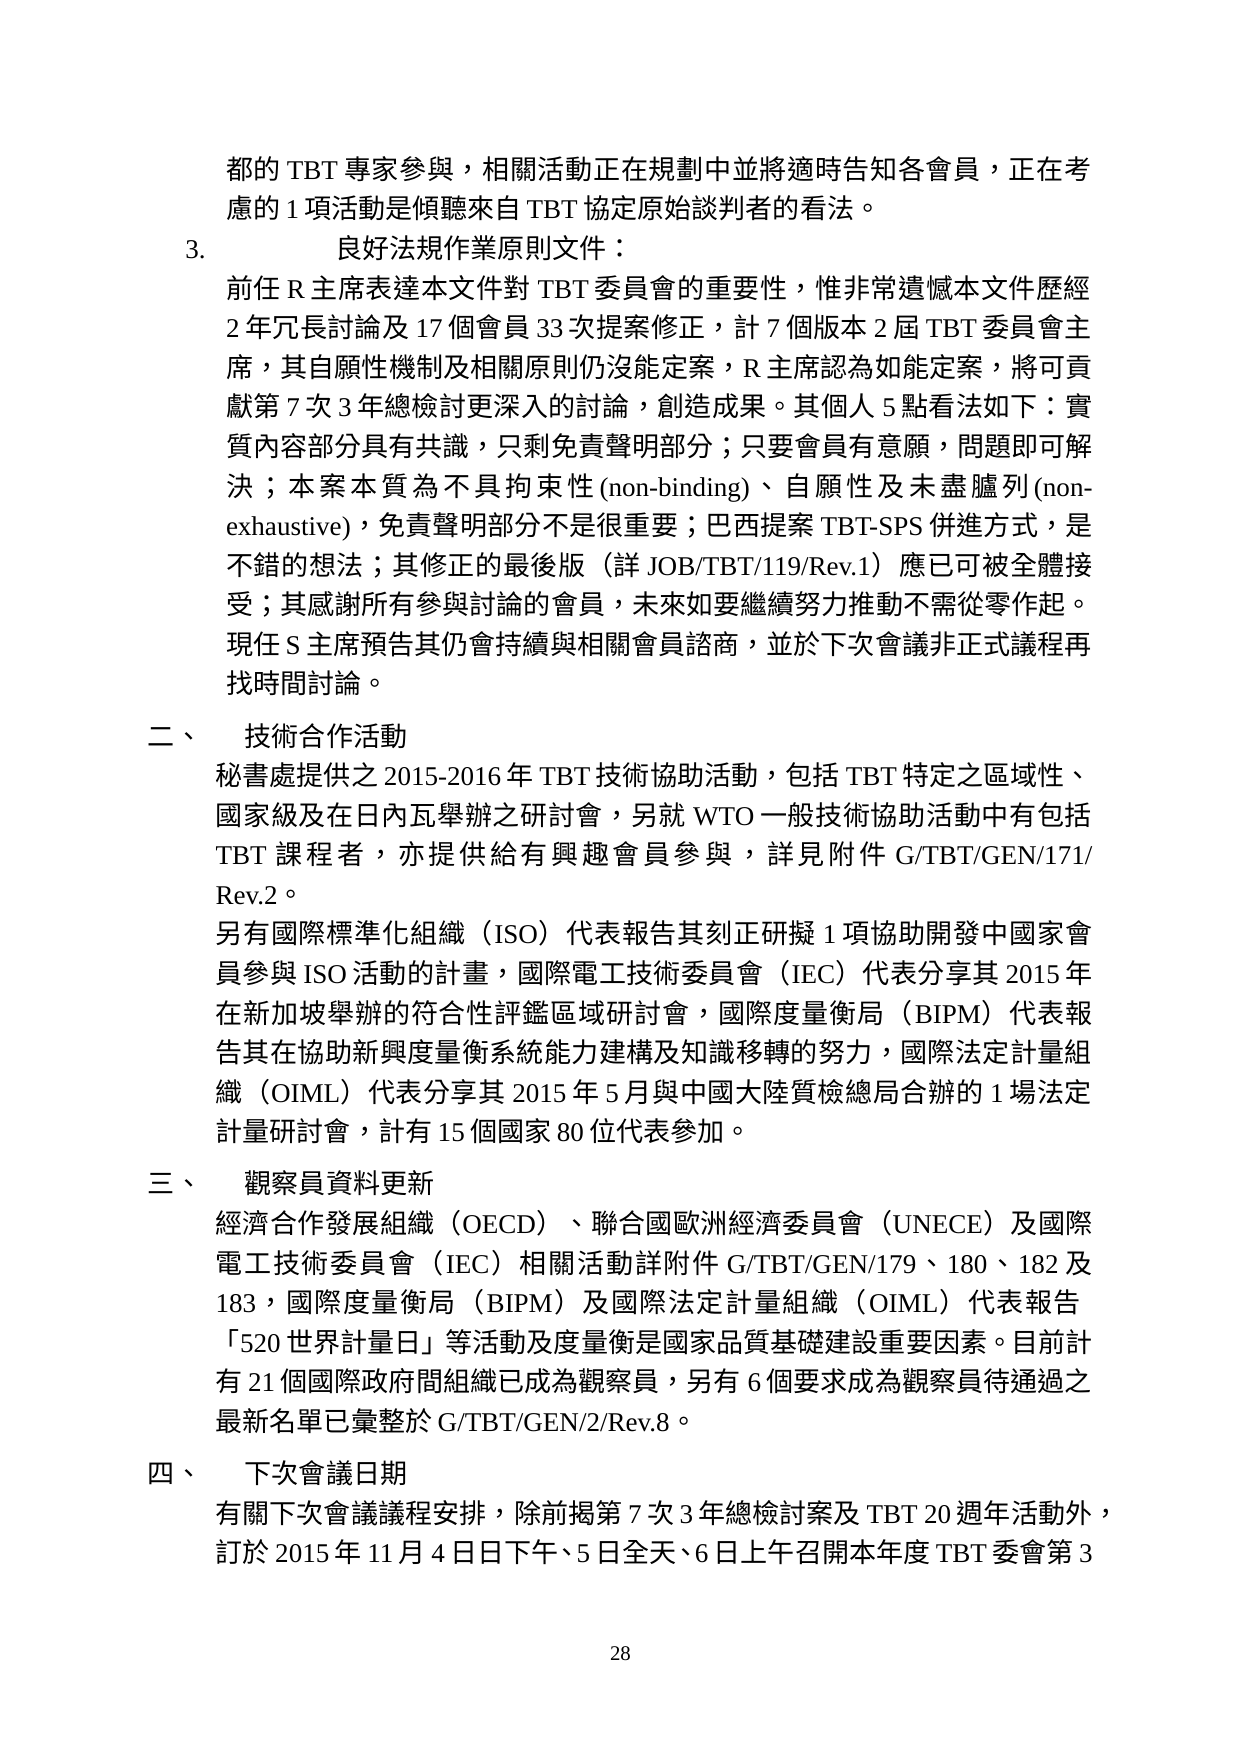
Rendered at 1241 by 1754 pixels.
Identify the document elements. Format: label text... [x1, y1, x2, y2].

list 都的TBT專家參與，相關活動正在規劃中並將適時告知各會員，正在考慮的1項活動是傾聽來自TBT協定原始談判者的看法。 [185, 148, 1092, 227]
list 良好法規作業原則文件： 前任R主席表達本文件對TBT委員會的重要性，惟非常遺憾本文件歷經2年冗長討論及17個會員33次提案修正，計7個版本2屆TBT委員會主席，其自願性機制及相關原則仍沒能定案，R主席認為如能定案，將可貢獻第7次3年總檢討更深入的討論，創造成果。其個人5點看法如下：實質內容部分具有共識，只剩免責聲明部分；只要會員有意願，問題即可解決；本案本質為不具拘束性(non-binding)、自願性及未盡臚列(non-exhaustive)，免責聲明部分不是很重要；巴西提案TBT-SPS併進方式，是不錯的想法；其修正的最後版（詳JOB/TBT/119/Rev.1）應已可被全體接受；其感謝所有參與討論的會員，未來如要繼續努力推動不需從零作起。現任S主席預告其仍會持續與相關會員諮商，並於下次會議非正式議程再找時間討論。 [185, 227, 1092, 702]
list 觀察員資料更新 經濟合作發展組織（OECD）、聯合國歐洲經濟委員會（UNECE）及國際電工技術委員會（IEC）相關活動詳附件G/TBT/GEN/179、180、182及183，國際度量衡局（BIPM）及國際法定計量組織（OIML）代表報告「520世界計量日」等活動及度量衡是國家品質基礎建設重要因素。目前計有21個國際政府間組織已成為觀察員，另有6個要求成為觀察員待通過之最新名單已彙整於G/TBT/GEN/2/Rev.8。 [148, 1162, 1092, 1439]
list 下次會議日期 有關下次會議議程安排，除前揭第7次3年總檢討案及TBT 20週年活動外，訂於2015年11月4日日下午、5日全天、6日上午召開本年度TBT委會第3次例會。 [148, 1452, 1092, 1571]
list 技術合作活動 秘書處提供之2015-2016年TBT技術協助活動，包括TBT特定之區域性、國家級及在日內瓦舉辦之研討會，另就WTO一般技術協助活動中有包括TBT課程者，亦提供給有興趣會員參與，詳見附件G/TBT/GEN/171/Rev.2。 另有國際標準化組織（ISO）代表報告其刻正研擬1項協助開發中國家會員參與ISO活動的計畫，國際電工技術委員會（IEC）代表分享其2015年在新加坡舉辦的符合性評鑑區域研討會，國際度量衡局（BIPM）代表報告其在協助新興度量衡系統能力建構及知識移轉的努力，國際法定計量組織（OIML）代表分享其2015年5月與中國大陸質檢總局合辦的1場法定計量研討會，計有15個國家80位代表參加。 [148, 714, 1092, 1150]
